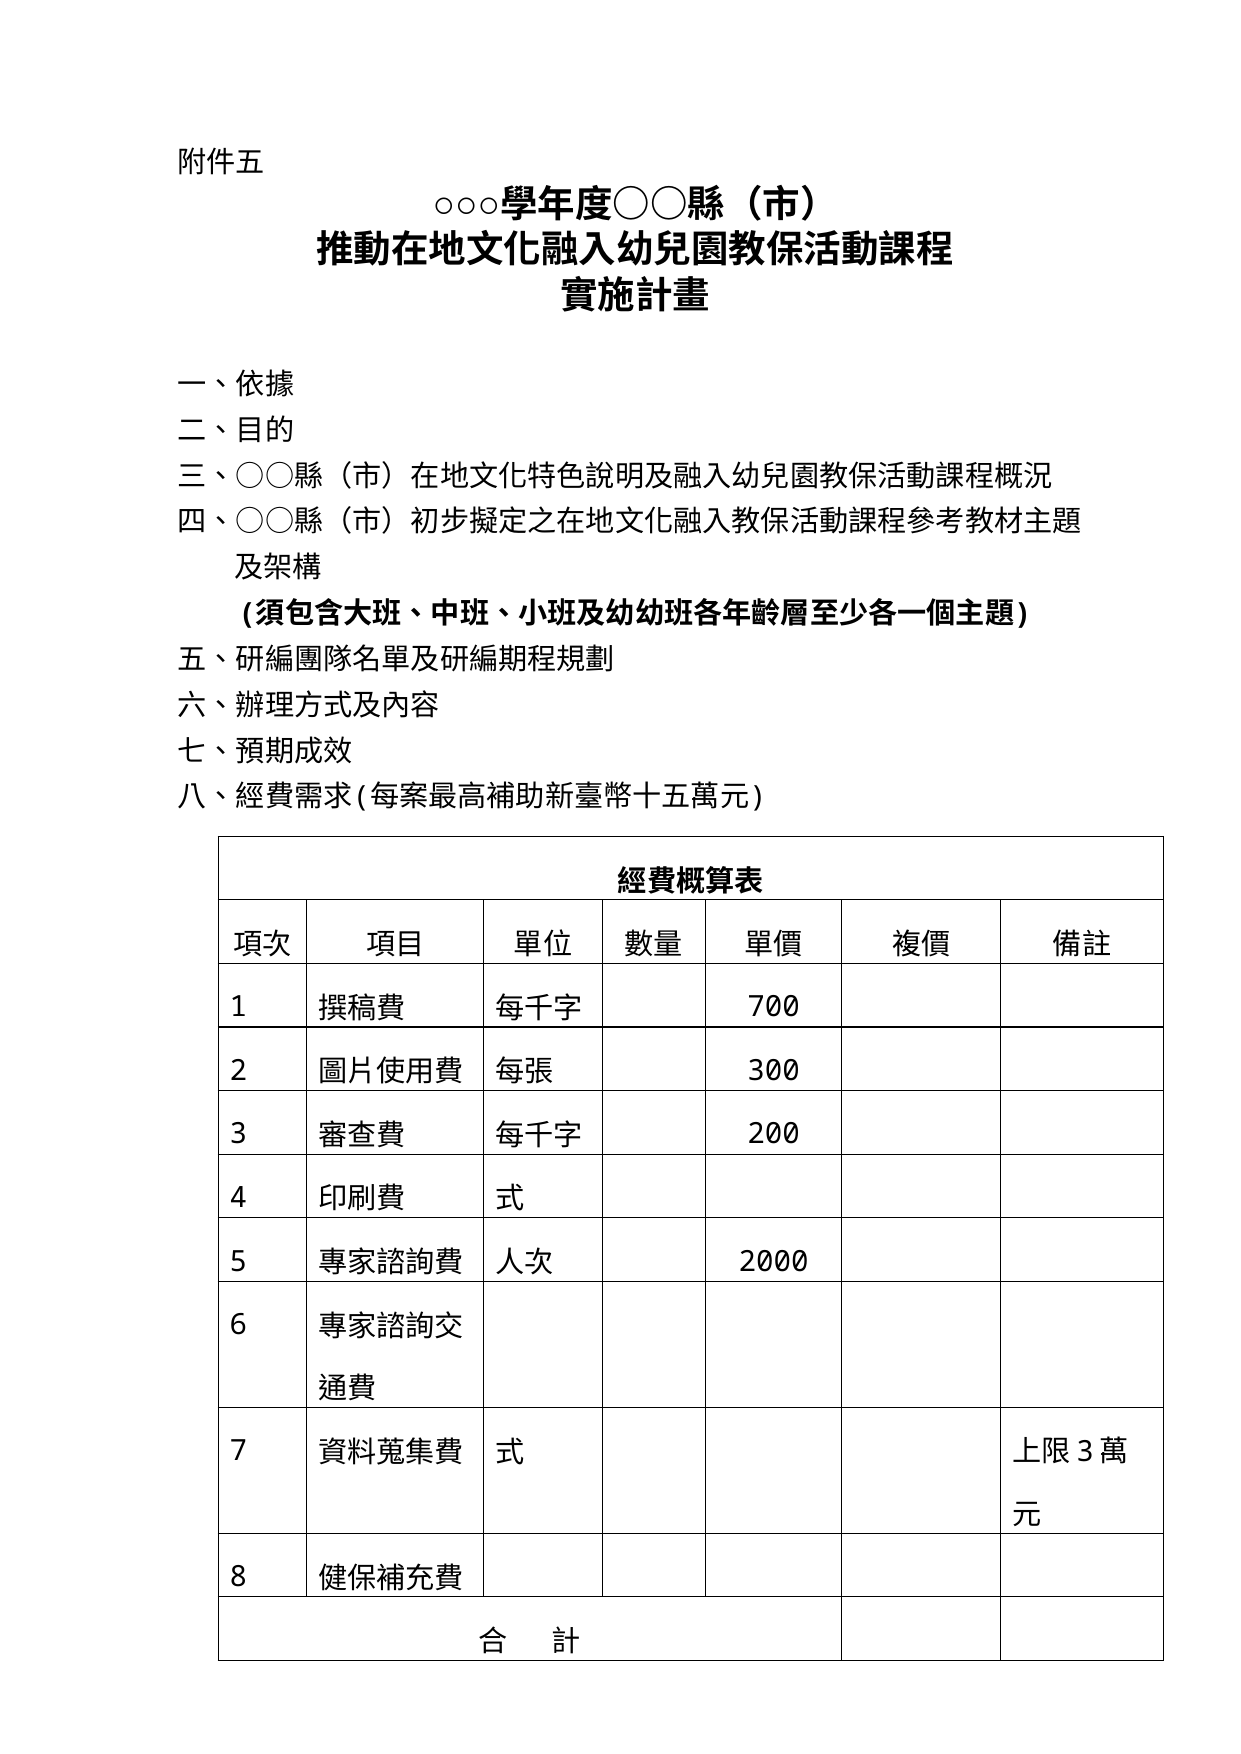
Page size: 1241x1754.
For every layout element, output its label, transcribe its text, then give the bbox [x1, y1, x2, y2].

table_cell 數量 [603, 900, 705, 963]
text 五、研編團隊名單及研編期程規劃 [177, 633, 1092, 678]
table_cell 圖片使用費 [307, 1028, 483, 1090]
table_cell 7 [219, 1408, 306, 1533]
table_cell [1001, 964, 1163, 1026]
text 實施計畫 [177, 272, 1092, 318]
table_cell 700 [706, 964, 841, 1026]
table_cell [706, 1408, 841, 1533]
table_cell [603, 1155, 705, 1217]
table_cell [706, 1282, 841, 1407]
table_cell 人次 [484, 1218, 602, 1281]
table_cell 每千字 [484, 964, 602, 1026]
text ○○○學年度○○縣（市） [177, 180, 1092, 226]
table_cell 每張 [484, 1028, 602, 1090]
table_cell 2 [219, 1028, 306, 1090]
table_cell [603, 1218, 705, 1281]
table_header 經費概算表 [219, 837, 1163, 899]
table_cell [842, 1091, 1000, 1153]
table_cell [484, 1534, 602, 1596]
table_cell [842, 1155, 1000, 1217]
table_cell [706, 1534, 841, 1596]
text 二、目的 [177, 403, 1092, 449]
table_cell 3 [219, 1091, 306, 1153]
text 推動在地文化融入幼兒園教保活動課程 [177, 226, 1092, 272]
table_cell [603, 1282, 705, 1407]
table_cell 專家諮詢費 [307, 1218, 483, 1281]
table_cell 1 [219, 964, 306, 1026]
table_cell 複價 [842, 900, 1000, 963]
table_cell 項目 [307, 900, 483, 963]
table_cell [842, 1597, 1000, 1660]
table_cell 撰稿費 [307, 964, 483, 1026]
table_cell [706, 1155, 841, 1217]
table_cell 300 [706, 1028, 841, 1090]
table_cell [1001, 1534, 1163, 1596]
table_cell [1001, 1028, 1163, 1090]
table_cell 審查費 [307, 1091, 483, 1153]
text 附件五 [177, 118, 1092, 180]
table_cell [842, 1028, 1000, 1090]
table_cell 5 [219, 1218, 306, 1281]
text 八、經費需求(每案最高補助新臺幣十五萬元) [177, 770, 1092, 816]
table_cell [1001, 1282, 1163, 1407]
table_cell 式 [484, 1155, 602, 1217]
table_cell [1001, 1597, 1163, 1660]
table_cell [603, 1028, 705, 1090]
table_cell 資料蒐集費 [307, 1408, 483, 1533]
text 七、預期成效 [177, 724, 1092, 770]
table_cell 項次 [219, 900, 306, 963]
table_cell [484, 1282, 602, 1407]
table_cell 專家諮詢交通費 [307, 1282, 483, 1407]
table_cell 合 計 [219, 1597, 841, 1660]
table_cell [1001, 1218, 1163, 1281]
table_cell 健保補充費 [307, 1534, 483, 1596]
table_cell 備註 [1001, 900, 1163, 963]
table_cell 式 [484, 1408, 602, 1533]
table_cell 4 [219, 1155, 306, 1217]
table_cell [842, 1408, 1000, 1533]
table_cell 200 [706, 1091, 841, 1153]
table_cell 6 [219, 1282, 306, 1407]
table_cell [842, 1534, 1000, 1596]
table_cell [1001, 1155, 1163, 1217]
table_cell [842, 964, 1000, 1026]
table_cell [603, 964, 705, 1026]
table_cell 2000 [706, 1218, 841, 1281]
table_cell [842, 1282, 1000, 1407]
table_cell 每千字 [484, 1091, 602, 1153]
table_cell [603, 1534, 705, 1596]
table_cell [1001, 1091, 1163, 1153]
text (須包含大班、中班、小班及幼幼班各年齡層至少各一個主題) [234, 587, 1092, 633]
table_cell 單位 [484, 900, 602, 963]
text 六、辦理方式及內容 [177, 678, 1092, 724]
text 四、○○縣（市）初步擬定之在地文化融入教保活動課程參考教材主題及架構 [177, 495, 1092, 587]
table_cell 8 [219, 1534, 306, 1596]
table_cell [603, 1408, 705, 1533]
table_cell 印刷費 [307, 1155, 483, 1217]
table_cell [603, 1091, 705, 1153]
table_cell [842, 1218, 1000, 1281]
text 三、○○縣（市）在地文化特色說明及融入幼兒園教保活動課程概況 [177, 449, 1092, 495]
text 一、依據 [177, 358, 1092, 403]
table_cell 上限3萬元 [1001, 1408, 1163, 1533]
table_cell 單價 [706, 900, 841, 963]
